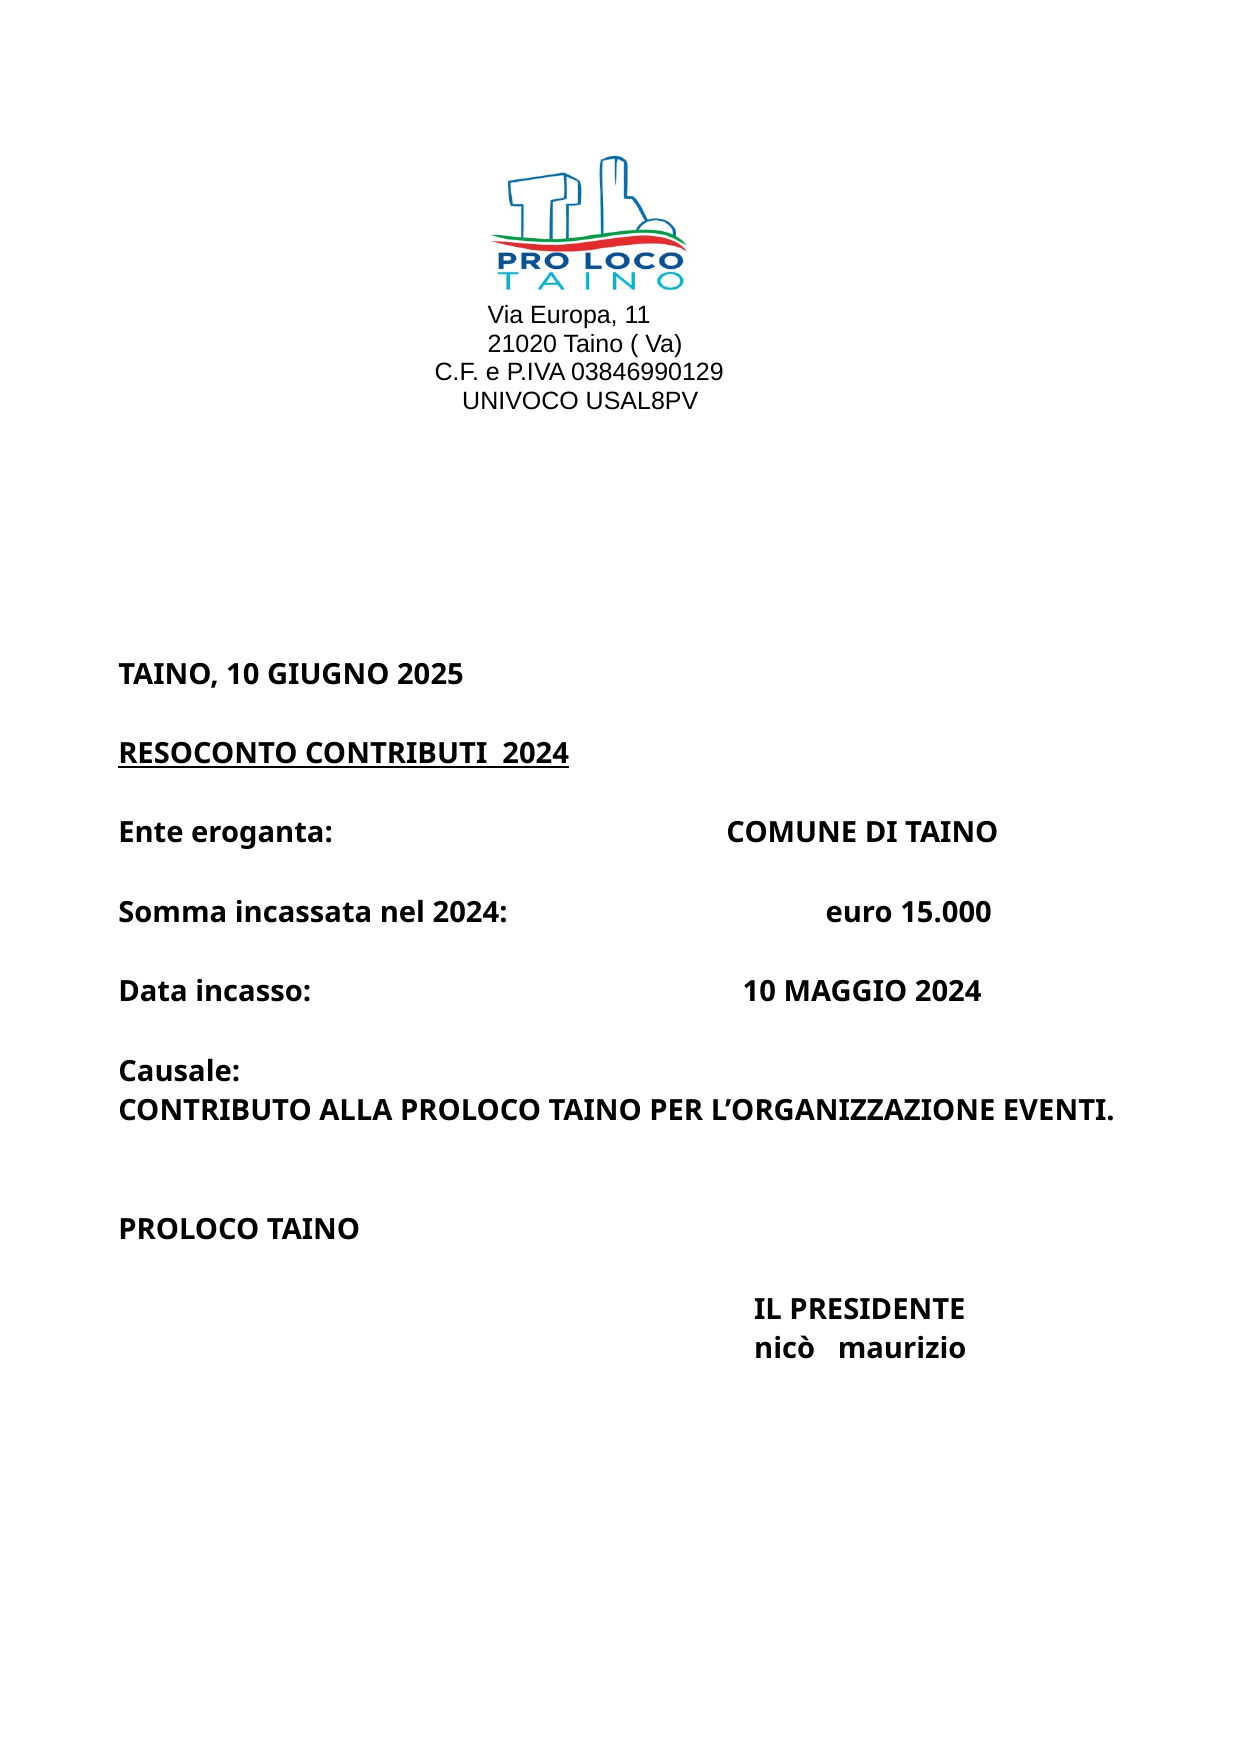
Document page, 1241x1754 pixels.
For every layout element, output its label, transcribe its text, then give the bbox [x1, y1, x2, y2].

text CONTRIBUTO ALLA PROLOCO TAINO PER L’ORGANIZZAZIONE EVENTI. [118, 1089, 1122, 1129]
text Causale: [118, 1050, 1122, 1089]
text nicò maurizio [118, 1328, 1122, 1367]
text 21020 Taino ( Va) [118, 328, 1122, 357]
text Somma incassata nel 2024: euro 15.000 [118, 891, 1122, 931]
text PROLOCO TAINO [118, 1208, 1122, 1248]
text Ente eroganta: COMUNE DI TAINO [118, 812, 1122, 851]
text Via Europa, 11 [118, 118, 1122, 328]
text RESOCONTO CONTRIBUTI 2024 [118, 732, 1122, 772]
text TAINO, 10 GIUGNO 2025 [118, 653, 1122, 693]
text IL PRESIDENTE [118, 1288, 1122, 1328]
text C.F. e P.IVA 03846990129 [118, 357, 1122, 386]
text UNIVOCO USAL8PV [118, 386, 1122, 415]
text Data incasso: 10 MAGGIO 2024 [118, 970, 1122, 1010]
